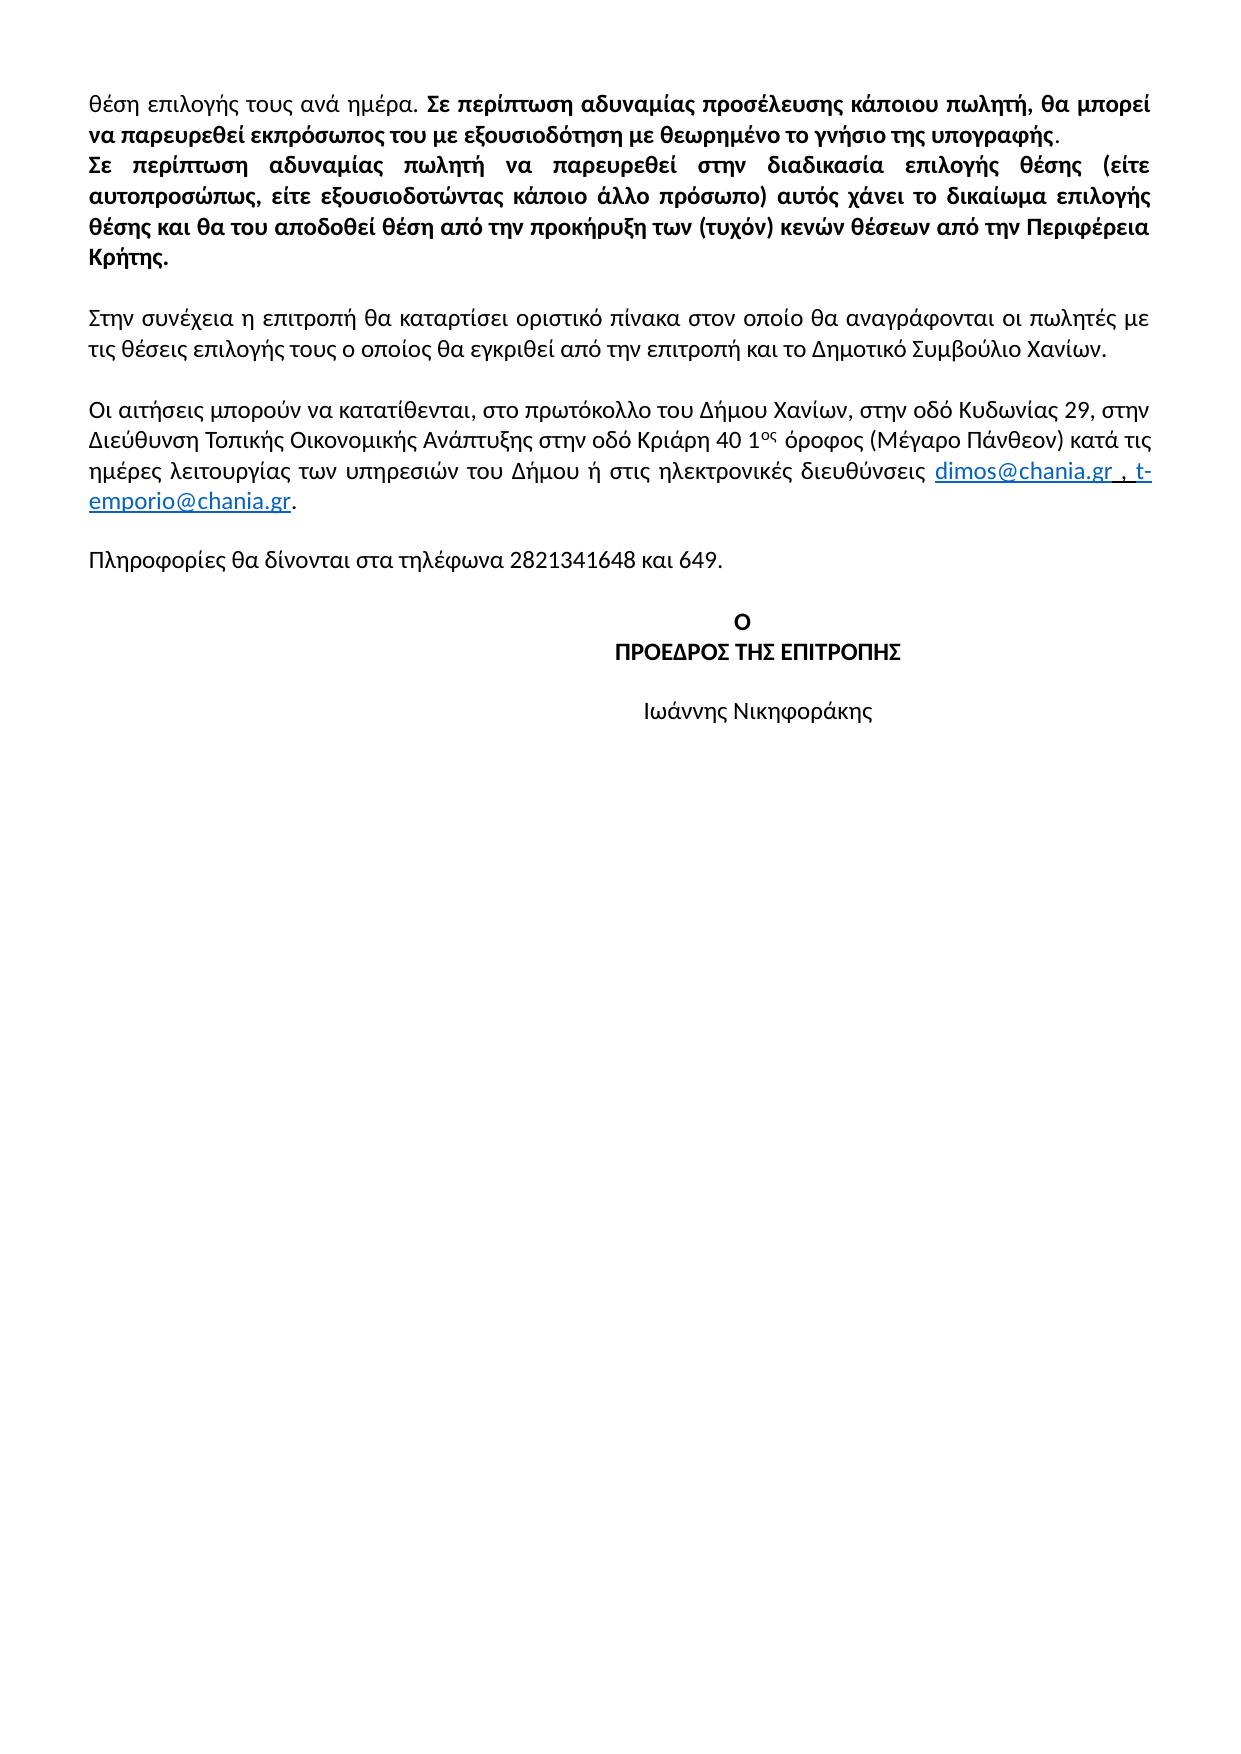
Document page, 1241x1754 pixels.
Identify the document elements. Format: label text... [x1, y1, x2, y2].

text Οι αιτήσεις μπορούν να κατατίθενται, στο πρωτόκολλο του Δήμου Χανίων, στην οδό Κυδωνίας 29, στην Διεύθυνση Τοπικής Οικονομικής Ανάπτυξης στην οδό Κριάρη 40 1ος όροφος (Μέγαρο Πάνθεον) κατά τις ημέρες λειτουργίας των υπηρεσιών του Δήμου ή στις ηλεκτρονικές διευθύνσεις dimos@chania.gr , t-emporio@chania.gr. [89, 394, 1152, 516]
text θέση επιλογής τους ανά ημέρα. Σε περίπτωση αδυναμίας προσέλευσης κάποιου πωλητή, θα μπορεί να παρευρεθεί εκπρόσωπος του με εξουσιοδότηση με θεωρημένο το γνήσιο της υπογραφής. [89, 89, 1152, 150]
text Ιωάννης Νικηφοράκης [89, 695, 1152, 725]
text ΠΡΟΕΔΡΟΣ ΤΗΣ ΕΠΙΤΡΟΠΗΣ [89, 636, 1152, 667]
text Στην συνέχεια η επιτροπή θα καταρτίσει οριστικό πίνακα στον οποίο θα αναγράφονται οι πωλητές με τις θέσεις επιλογής τους ο οποίος θα εγκριθεί από την επιτροπή και το Δημοτικό Συμβούλιο Χανίων. [89, 302, 1152, 363]
text Πληροφορίες θα δίνονται στα τηλέφωνα 2821341648 και 649. [89, 545, 1152, 575]
text Σε περίπτωση αδυναμίας πωλητή να παρευρεθεί στην διαδικασία επιλογής θέσης (είτε αυτοπροσώπως, είτε εξουσιοδοτώντας κάποιο άλλο πρόσωπο) αυτός χάνει το δικαίωμα επιλογής θέσης και θα του αποδοθεί θέση από την προκήρυξη των (τυχόν) κενών θέσεων από την Περιφέρεια Κρήτης. [89, 150, 1152, 272]
text Ο [89, 606, 1152, 636]
